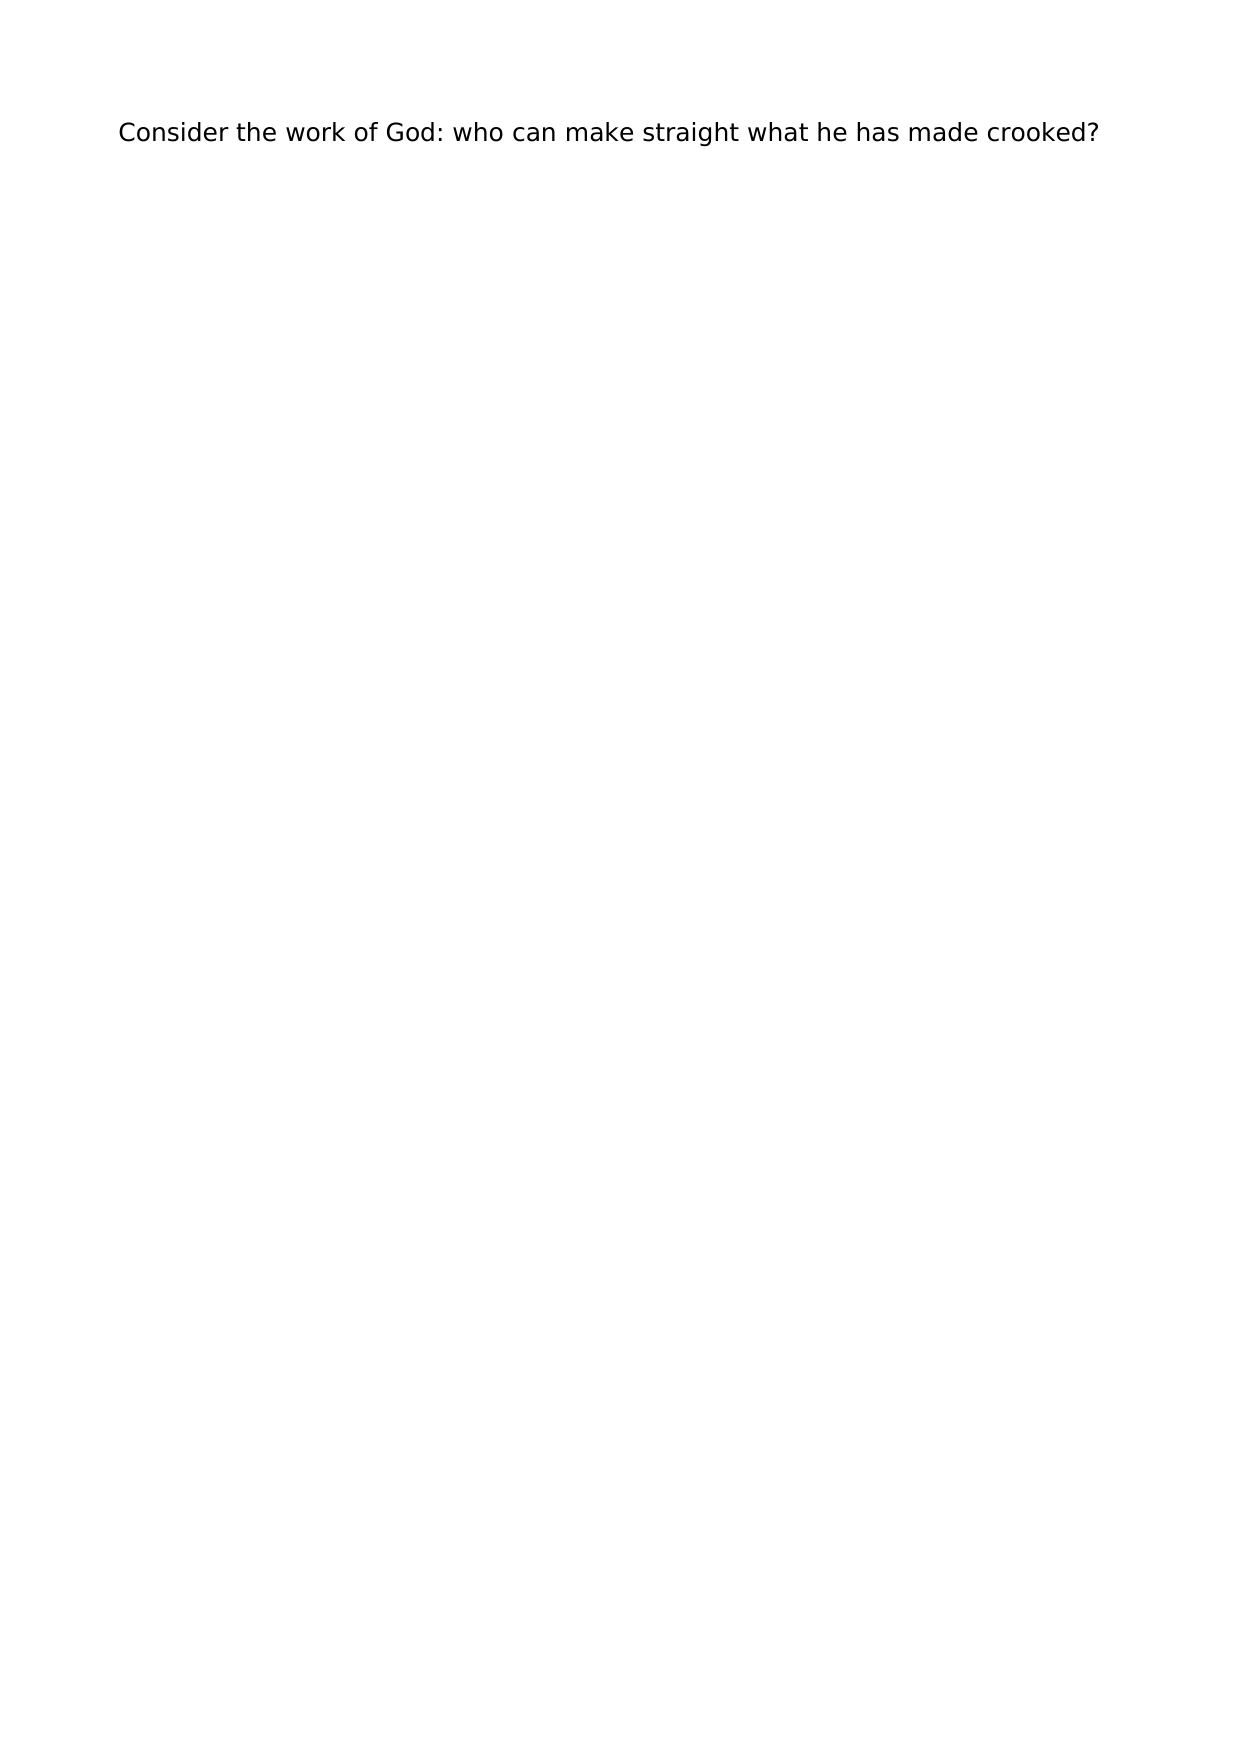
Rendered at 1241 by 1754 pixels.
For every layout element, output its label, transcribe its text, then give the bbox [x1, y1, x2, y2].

text Consider the work of God: who can make straight what he has made crooked? [118, 118, 1122, 147]
